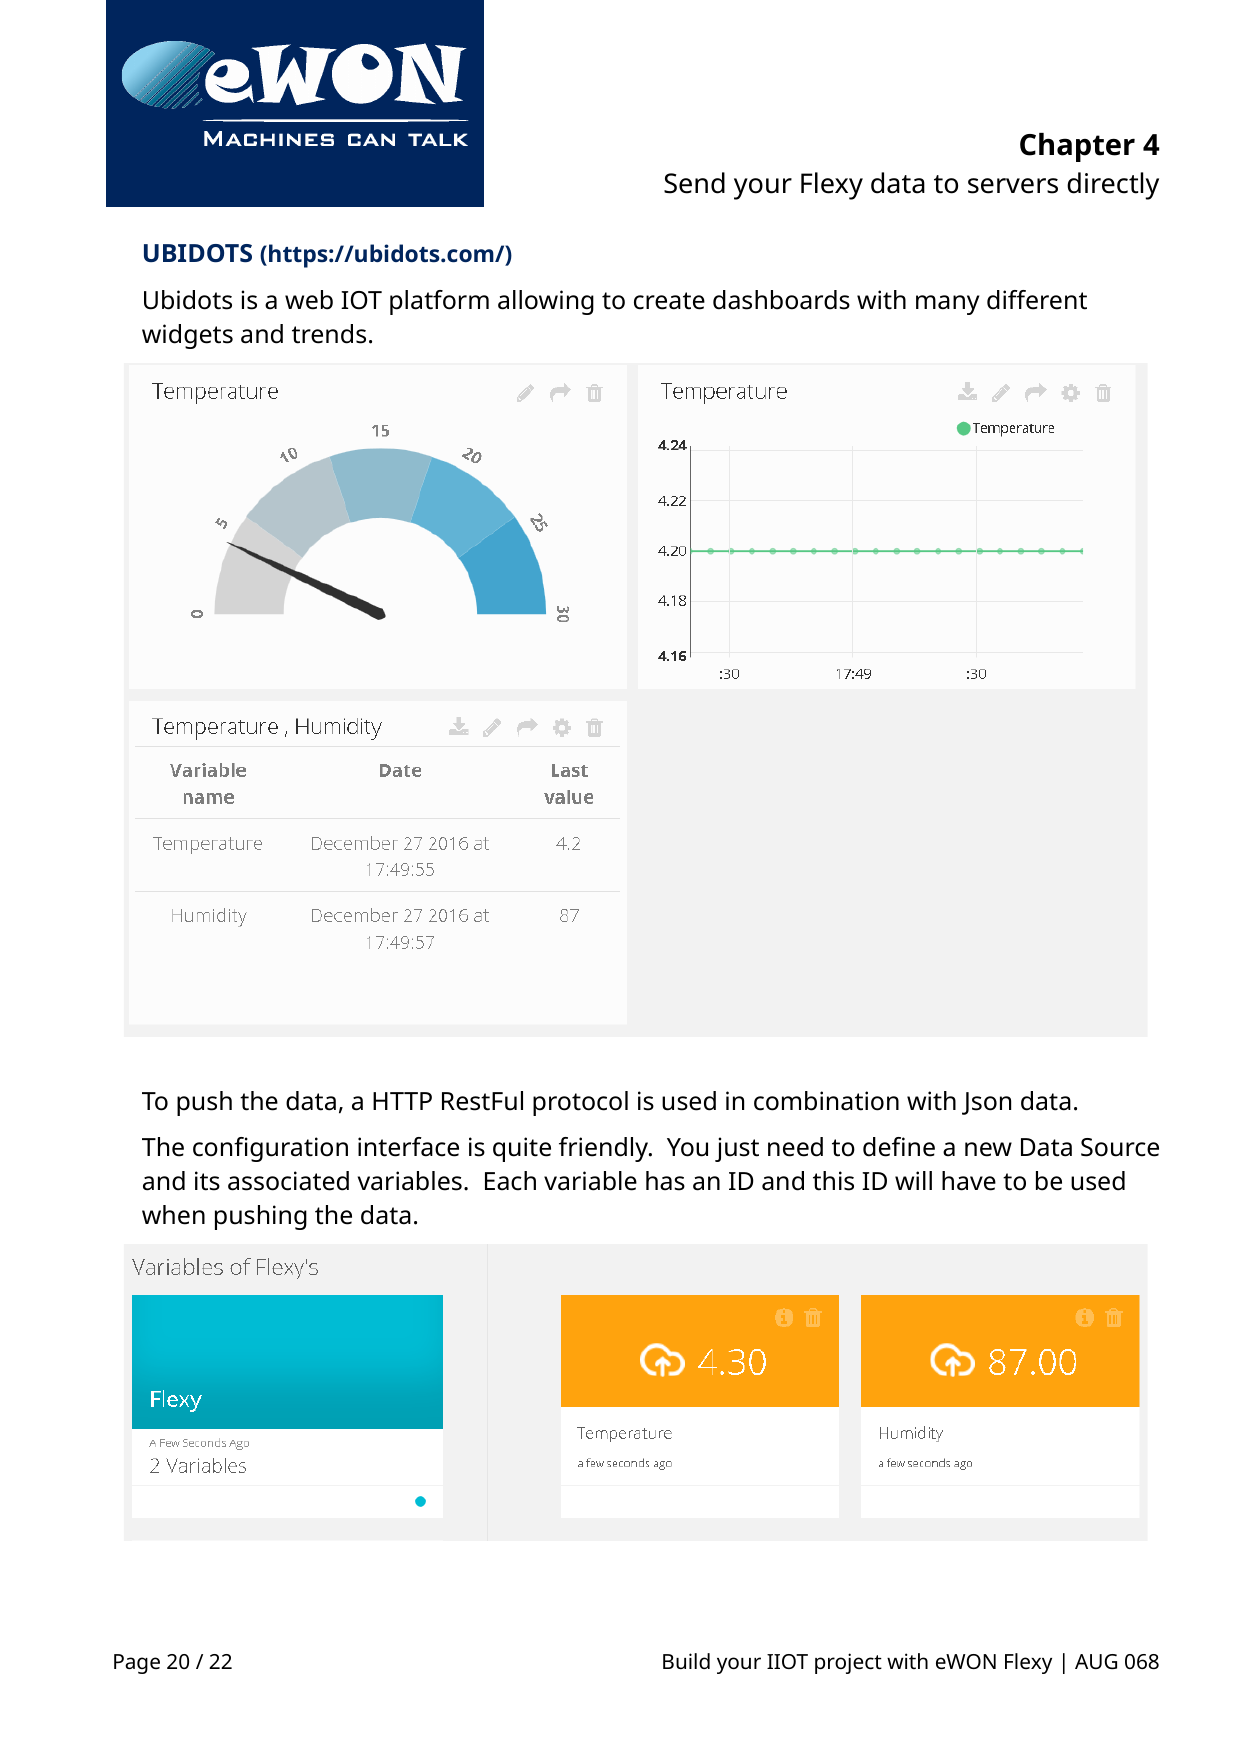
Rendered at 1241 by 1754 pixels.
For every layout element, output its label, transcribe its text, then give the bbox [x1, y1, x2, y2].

text Ubidots is a web IOT platform allowing to create dashboards with many different widgets and trends. [142, 283, 1165, 351]
subtitle UBIDOTS (https://ubidots.com/) [139, 236, 1165, 270]
picture [123, 1244, 1148, 1541]
text The configuration interface is quite friendly. You just need to define a new Data Source and its associated variables. Each variable has an ID and this ID will have to be used when pushing the data. [142, 1130, 1165, 1232]
text To push the data, a HTTP RestFul protocol is used in combination with Json data. [142, 1083, 1165, 1117]
picture [123, 363, 1148, 1037]
picture [121, 41, 469, 146]
